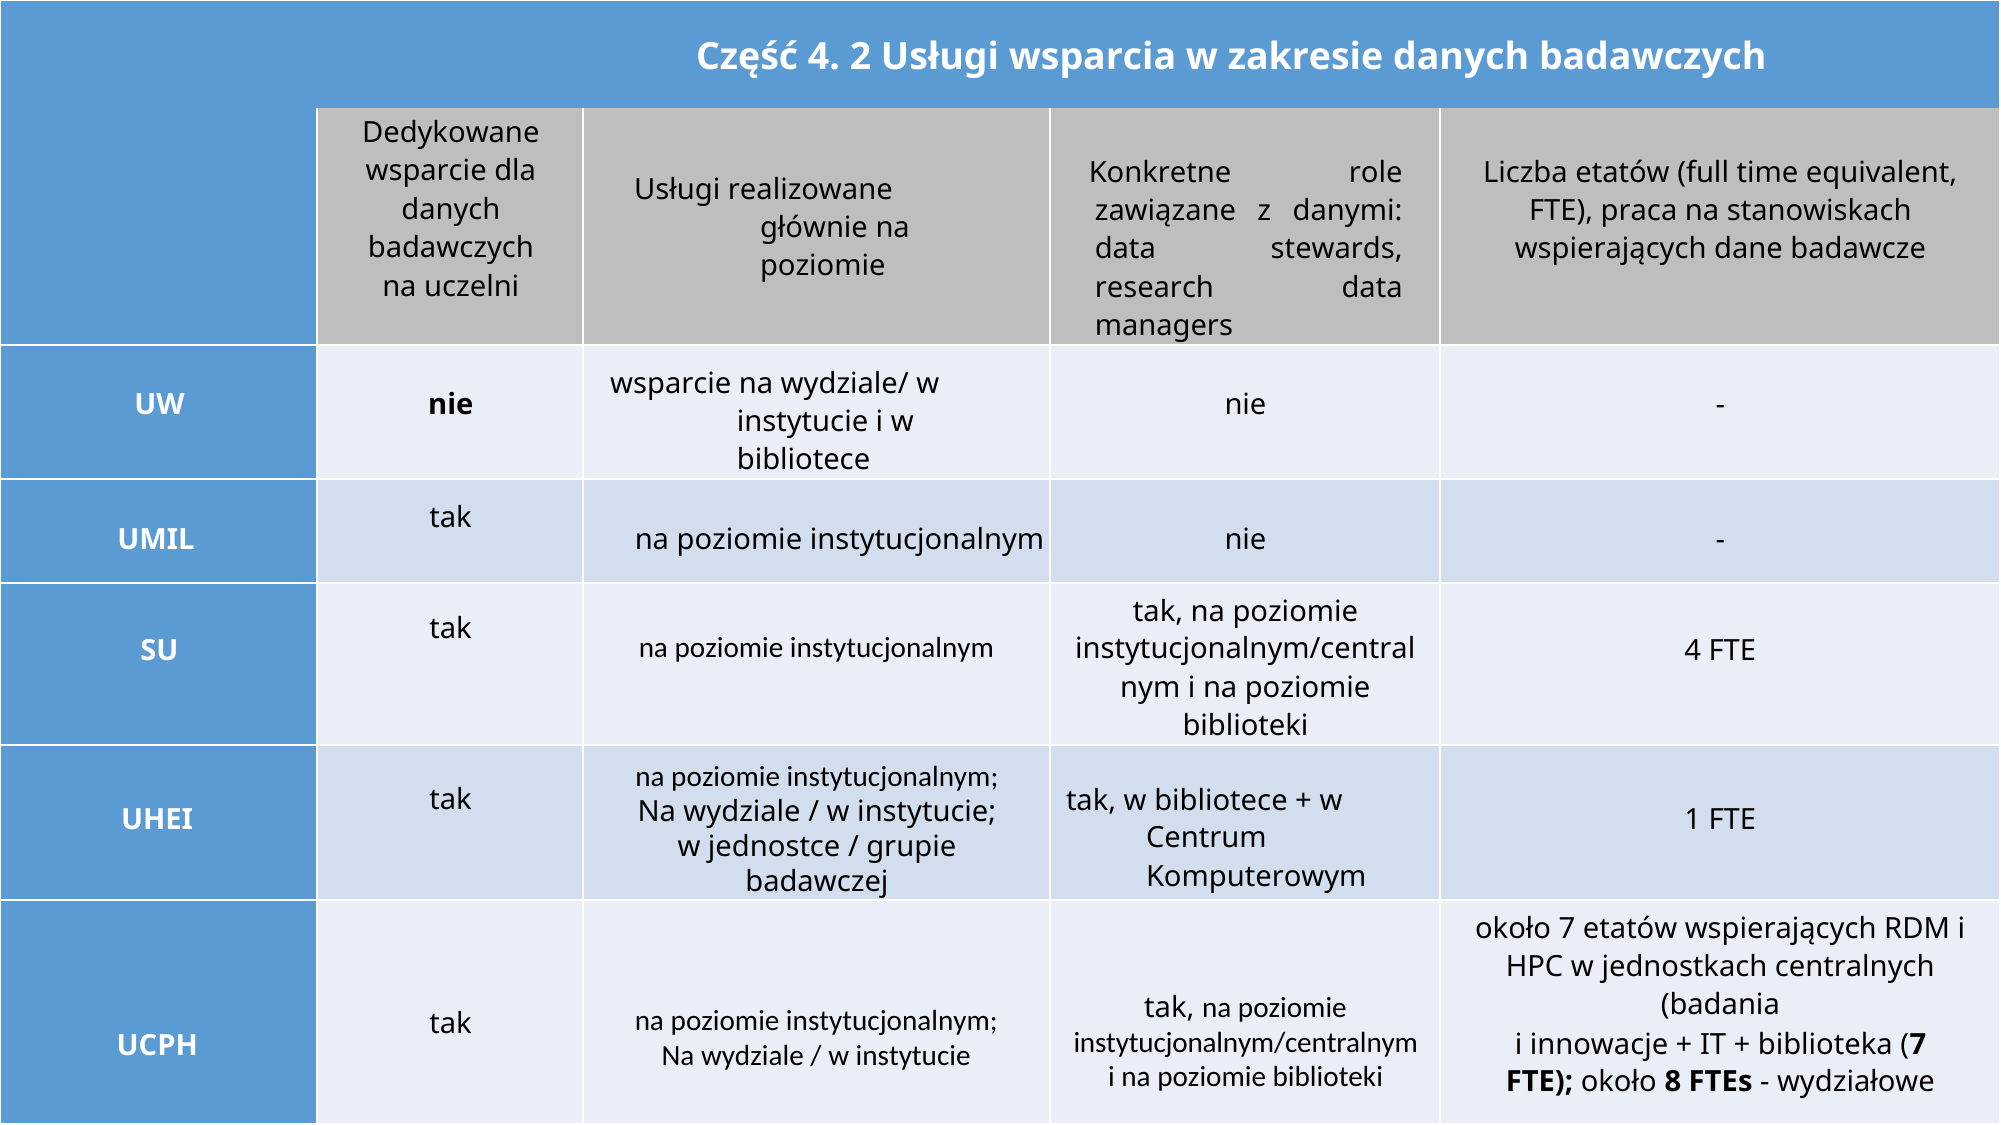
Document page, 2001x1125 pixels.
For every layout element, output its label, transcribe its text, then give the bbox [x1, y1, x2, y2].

table_cell UCPH [1, 901, 316, 1123]
table_cell na poziomie instytucjonalnym [584, 480, 1049, 582]
table_cell UHEI [1, 746, 316, 899]
table_cell Liczba etatów (full time equivalent, FTE), praca na stanowiskach wspierających dane badawcze [1441, 108, 1999, 344]
table_cell tak, na poziomie instytucjonalnym/centralnym i na poziomie biblioteki [1051, 901, 1439, 1123]
table_cell tak [318, 746, 582, 899]
table_cell tak [318, 584, 582, 744]
table_cell - [1441, 346, 1999, 478]
table_cell 4 FTE [1441, 584, 1999, 744]
table_cell - [1441, 480, 1999, 582]
table_cell wsparcie na wydziale/ w instytucie i w bibliotece [584, 346, 1049, 478]
table_header Część 4. 2 Usługi wsparcia w zakresie danych badawczych [1, 1, 1999, 108]
table_cell UMIL [1, 480, 316, 582]
table_cell tak, w bibliotece + w Centrum Komputerowym [1051, 746, 1439, 899]
table_cell nie [318, 346, 582, 478]
table_cell tak [318, 480, 582, 582]
table_cell tak, na poziomie instytucjonalnym/centralnym i na poziomie biblioteki [1051, 584, 1439, 744]
table_cell tak [318, 901, 582, 1123]
table_cell na poziomie instytucjonalnym; Na wydziale / w instytucie [584, 901, 1049, 1123]
table_cell [1, 108, 316, 344]
table_cell Dedykowane wsparcie dla danych badawczych na uczelni [318, 108, 582, 344]
table_cell na poziomie instytucjonalnym; Na wydziale / w instytucie; w jednostce / grupie badawczej [584, 746, 1049, 899]
table_cell na poziomie instytucjonalnym [584, 584, 1049, 744]
table_cell nie [1051, 346, 1439, 478]
table_cell SU [1, 584, 316, 744]
table_cell UW [1, 346, 316, 478]
table_cell około 7 etatów wspierających RDM i HPC w jednostkach centralnych (badania i innowacje + IT + biblioteka (7 FTE); około 8 FTEs - wydziałowe [1441, 901, 1999, 1123]
table_cell Usługi realizowane głównie na poziomie [584, 108, 1049, 344]
table_cell nie [1051, 480, 1439, 582]
table_cell 1 FTE [1441, 746, 1999, 899]
table_cell Konkretne role zawiązane z danymi: data stewards, research data managers [1051, 108, 1439, 344]
